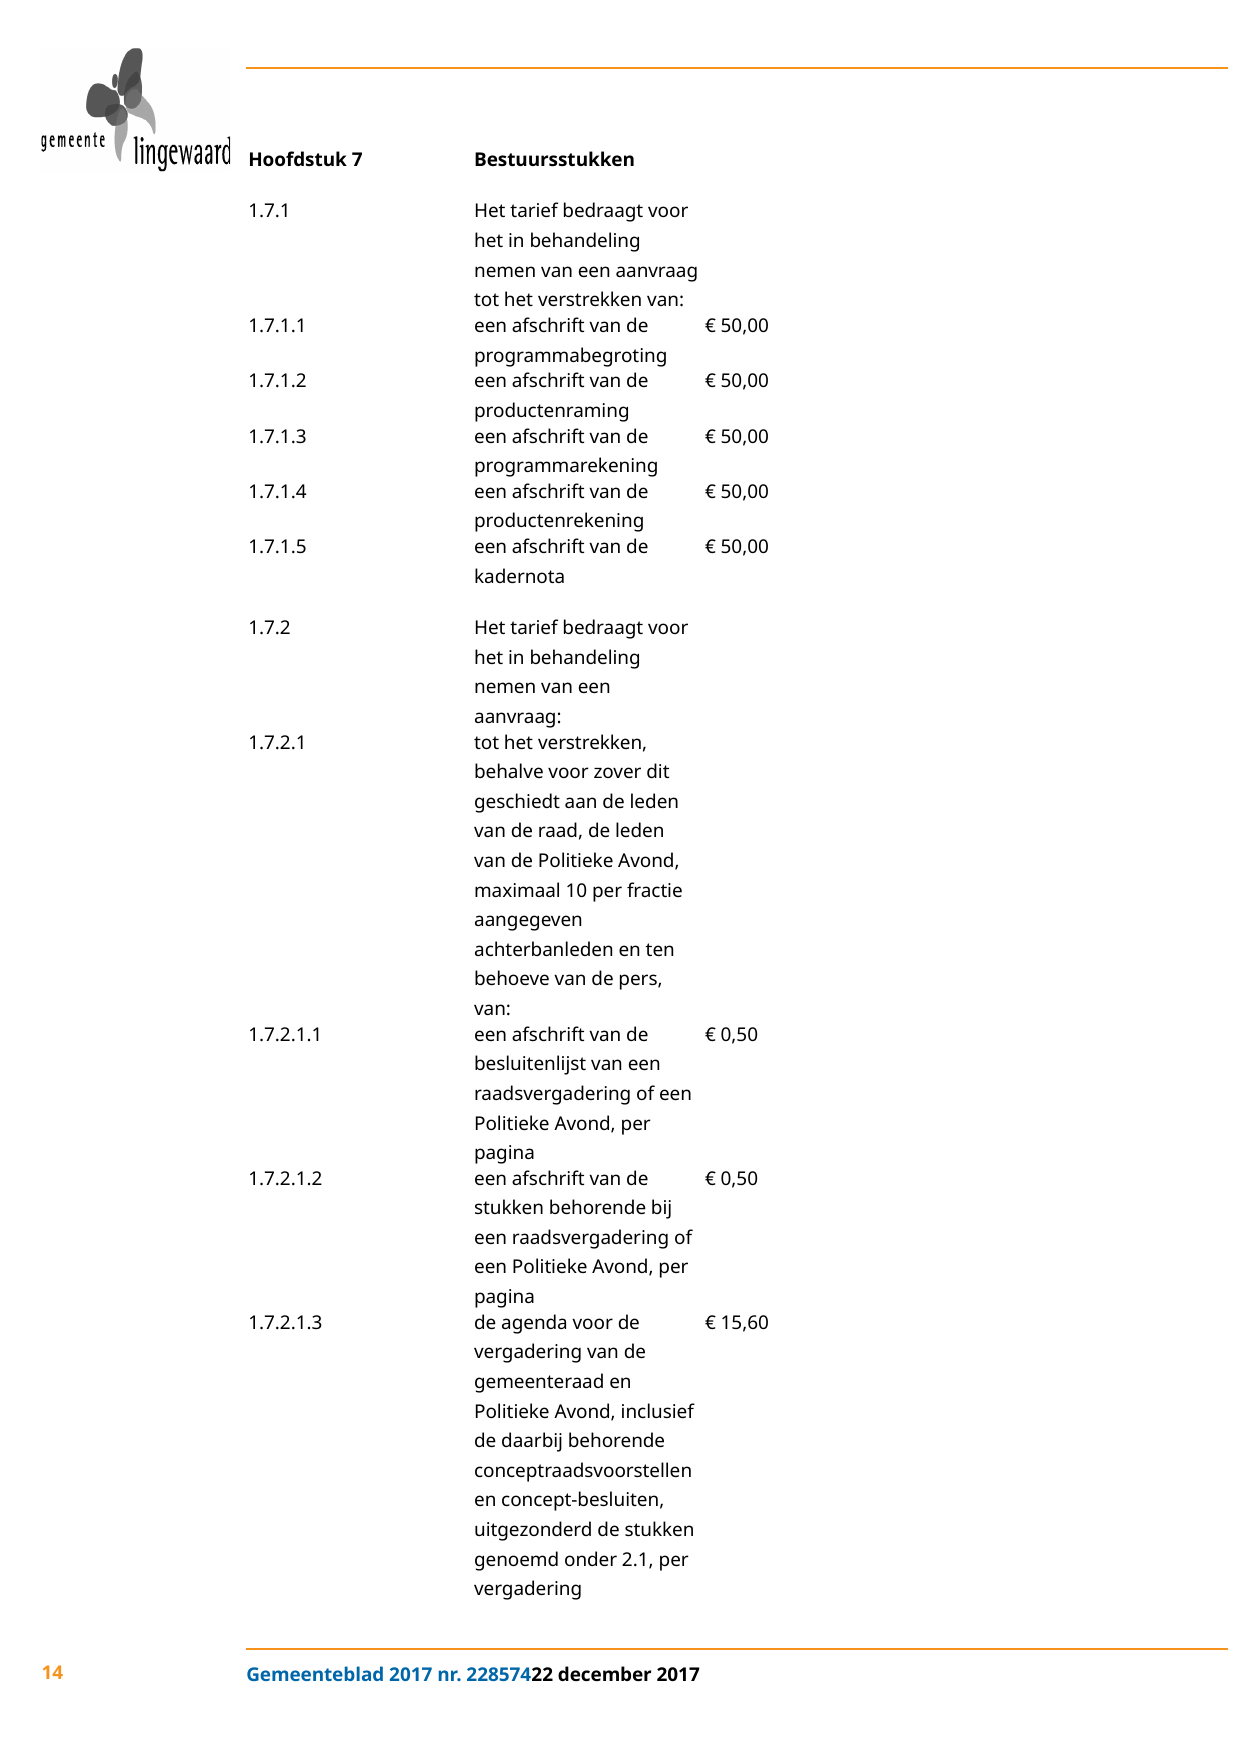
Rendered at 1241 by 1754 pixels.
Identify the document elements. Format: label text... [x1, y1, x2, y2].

table_cell Hoofdstuk 7 [248, 146, 474, 172]
table_cell een afschrift van de stukken behorende bij een raadsvergadering of een Politieke Avond, per pagina [474, 1165, 700, 1309]
table_cell 1.7.2 [248, 615, 474, 729]
table_cell [248, 95, 474, 121]
table_cell [248, 589, 474, 614]
table_cell € 15,60 [700, 1309, 926, 1601]
table_cell € 0,50 [700, 1021, 926, 1165]
table_cell Bestuursstukken [474, 146, 700, 172]
table_cell Het tarief bedraagt voor het in behandeling nemen van een aanvraag tot het verstrekken van: [474, 198, 700, 312]
table_cell [474, 95, 700, 121]
table_cell [248, 172, 474, 198]
table_cell 1.7.1.1 [248, 312, 474, 367]
table_cell een afschrift van de besluitenlijst van een raadsvergadering of een Politieke Avond, per pagina [474, 1021, 700, 1165]
table_cell [474, 589, 700, 614]
table_cell 1.7.1.2 [248, 368, 474, 423]
table_cell [474, 172, 700, 198]
table_cell een afschrift van de productenrekening [474, 478, 700, 533]
table_cell € 50,00 [700, 312, 926, 367]
table_cell een afschrift van de programmarekening [474, 423, 700, 478]
table_cell € 50,00 [700, 534, 926, 589]
table_cell € 50,00 [700, 368, 926, 423]
table_cell 1.7.2.1 [248, 729, 474, 1021]
table_cell 1.7.1.4 [248, 478, 474, 533]
table_cell Het tarief bedraagt voor het in behandeling nemen van een aanvraag: [474, 615, 700, 729]
table_cell een afschrift van de programmabegroting [474, 312, 700, 367]
table_cell [700, 198, 926, 312]
table_cell 1.7.1.5 [248, 534, 474, 589]
table_cell [700, 121, 926, 146]
table_cell 1.7.2.1.2 [248, 1165, 474, 1309]
table_cell een afschrift van de kadernota [474, 534, 700, 589]
table_cell [700, 95, 926, 121]
table_cell [248, 121, 474, 146]
table_cell € 50,00 [700, 478, 926, 533]
table_cell 1.7.1 [248, 198, 474, 312]
table_cell € 0,50 [700, 1165, 926, 1309]
table_cell 1.7.2.1.1 [248, 1021, 474, 1165]
table_cell 1.7.2.1.3 [248, 1309, 474, 1601]
table_cell de agenda voor de vergadering van de gemeenteraad en Politieke Avond, inclusief de daarbij behorende conceptraadsvoorstellen en concept-besluiten, uitgezonderd de stukken genoemd onder 2.1, per vergadering [474, 1309, 700, 1601]
table_cell [700, 615, 926, 729]
table_cell [474, 121, 700, 146]
table_cell [700, 146, 926, 172]
table_cell tot het verstrekken, behalve voor zover dit geschiedt aan de leden van de raad, de leden van de Politieke Avond, maximaal 10 per fractie aangegeven achterbanleden en ten behoeve van de pers, van: [474, 729, 700, 1021]
table_cell [700, 172, 926, 198]
table_cell [700, 589, 926, 614]
table_cell 1.7.1.3 [248, 423, 474, 478]
table_cell [700, 729, 926, 1021]
table_cell € 50,00 [700, 423, 926, 478]
table_cell een afschrift van de productenraming [474, 368, 700, 423]
picture [41, 47, 231, 172]
